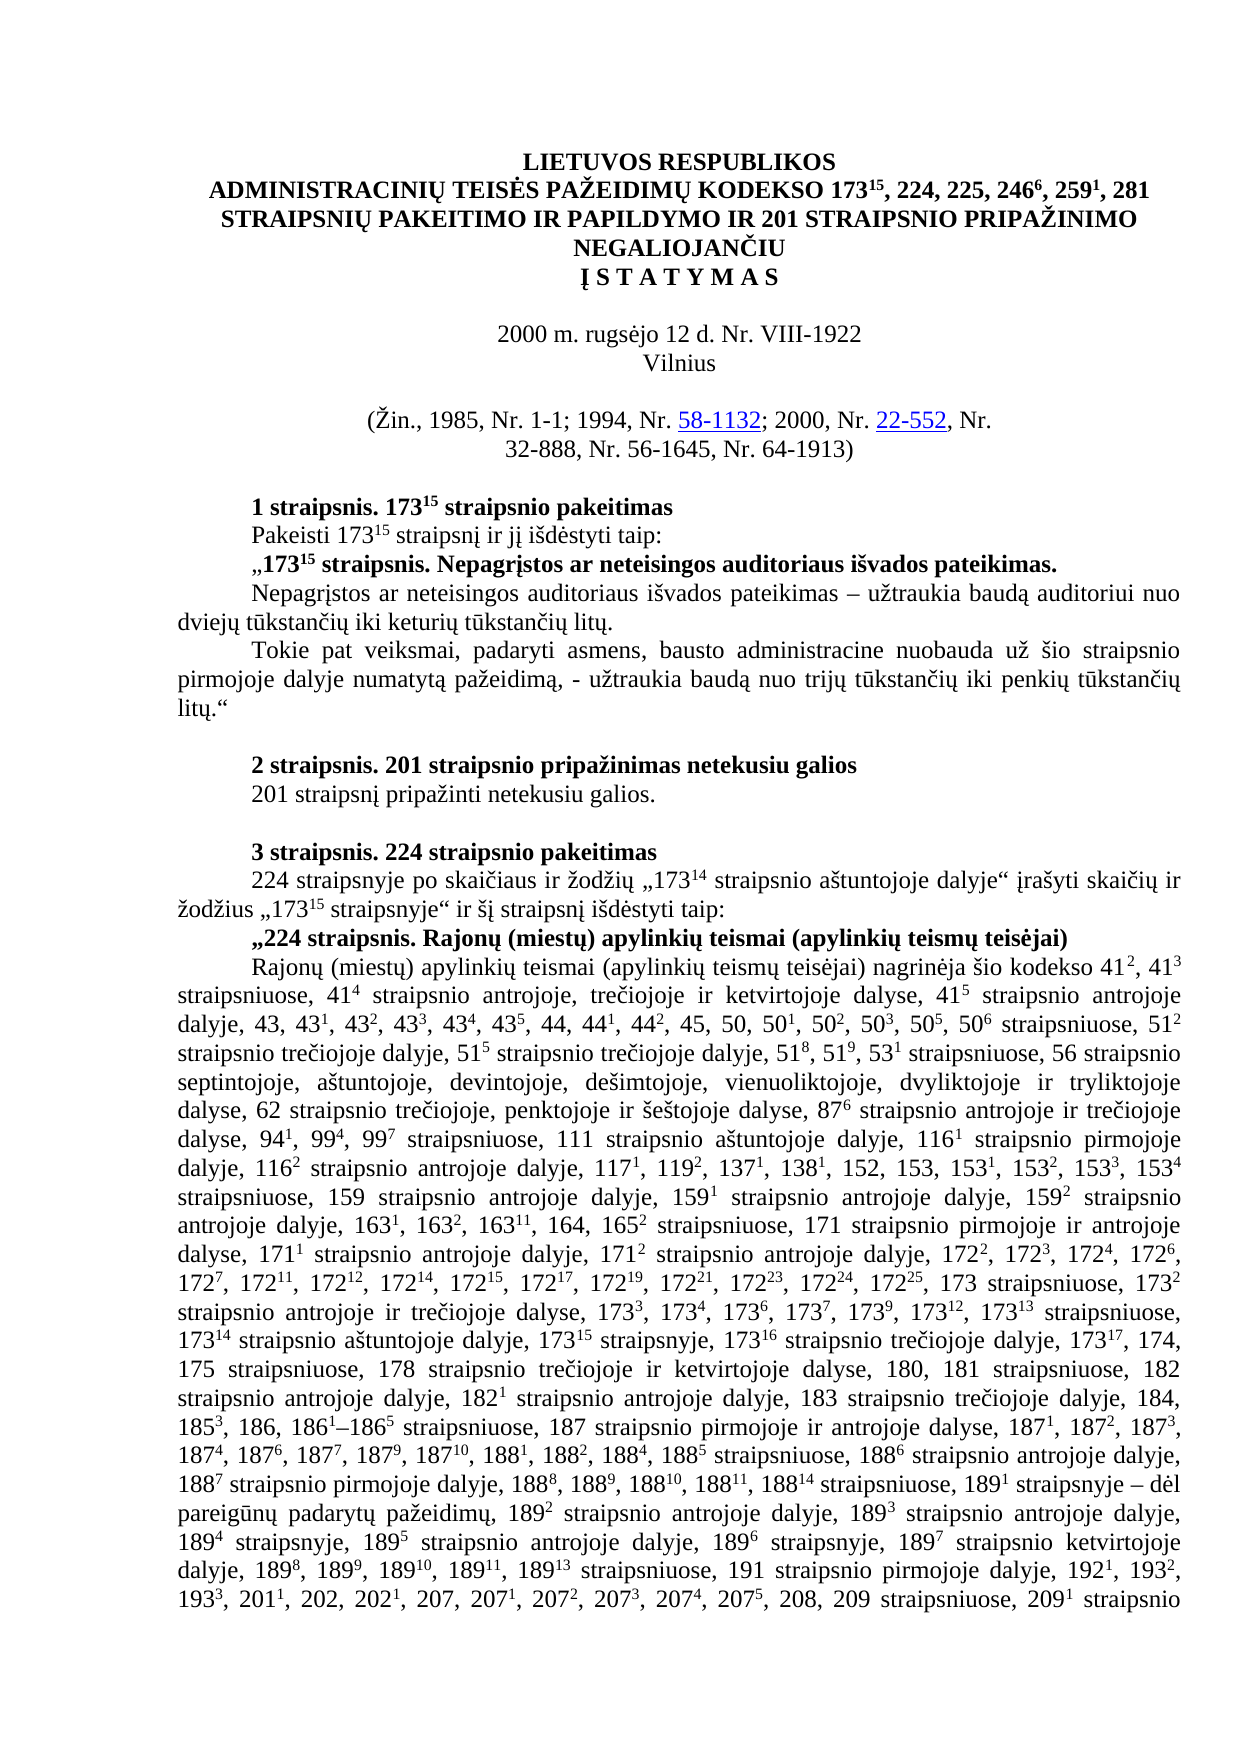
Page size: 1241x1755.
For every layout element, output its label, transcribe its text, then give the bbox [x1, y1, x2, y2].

text Vilnius [177, 348, 1181, 377]
text Pakeisti 17315 straipsnį ir jį išdėstyti taip: [177, 521, 1181, 549]
text 2 straipsnis. 201 straipsnio pripažinimas netekusiu galios [177, 751, 1181, 779]
text Nepagrįstos ar neteisingos auditoriaus išvados pateikimas – užtraukia baudą auditoriui nuo dviejų tūkstančių iki keturių tūkstančių litų. [177, 578, 1181, 636]
text Rajonų (miestų) apylinkių teismai (apylinkių teismų teisėjai) nagrinėja šio kodekso 412, 413 straipsniuose, 414 straipsnio antrojoje, trečiojoje ir ketvirtojoje dalyse, 415 straipsnio antrojoje dalyje, 43, 431, 432, 433, 434, 435, 44, 441, 442, 45, 50, 501, 502, 503, 505, 506 straipsniuose, 512 straipsnio trečiojoje dalyje, 515 straipsnio trečiojoje dalyje, 518, 519, 531 straipsniuose, 56 straipsnio septintojoje, aštuntojoje, devintojoje, dešimtojoje, vienuoliktojoje, dvyliktojoje ir tryliktojoje dalyse, 62 straipsnio trečiojoje, penktojoje ir šeštojoje dalyse, 876 straipsnio antrojoje ir trečiojoje dalyse, 941, 994, 997 straipsniuose, 111 straipsnio aštuntojoje dalyje, 1161 straipsnio pirmojoje dalyje, 1162 straipsnio antrojoje dalyje, 1171, 1192, 1371, 1381, 152, 153, 1531, 1532, 1533, 1534 straipsniuose, 159 straipsnio antrojoje dalyje, 1591 straipsnio antrojoje dalyje, 1592 straipsnio antrojoje dalyje, 1631, 1632, 16311, 164, 1652 straipsniuose, 171 straipsnio pirmojoje ir antrojoje dalyse, 1711 straipsnio antrojoje dalyje, 1712 straipsnio antrojoje dalyje, 1722, 1723, 1724, 1726, 1727, 17211, 17212, 17214, 17215, 17217, 17219, 17221, 17223, 17224, 17225, 173 straipsniuose, 1732 straipsnio antrojoje ir trečiojoje dalyse, 1733, 1734, 1736, 1737, 1739, 17312, 17313 straipsniuose, 17314 straipsnio aštuntojoje dalyje, 17315 straipsnyje, 17316 straipsnio trečiojoje dalyje, 17317, 174, 175 straipsniuose, 178 straipsnio trečiojoje ir ketvirtojoje dalyse, 180, 181 straipsniuose, 182 straipsnio antrojoje dalyje, 1821 straipsnio antrojoje dalyje, 183 straipsnio trečiojoje dalyje, 184, 1853, 186, 1861–1865 straipsniuose, 187 straipsnio pirmojoje ir antrojoje dalyse, 1871, 1872, 1873, 1874, 1876, 1877, 1879, 18710, 1881, 1882, 1884, 1885 straipsniuose, 1886 straipsnio antrojoje dalyje, 1887 straipsnio pirmojoje dalyje, 1888, 1889, 18810, 18811, 18814 straipsniuose, 1891 straipsnyje – dėl pareigūnų padarytų pažeidimų, 1892 straipsnio antrojoje dalyje, 1893 straipsnio antrojoje dalyje, 1894 straipsnyje, 1895 straipsnio antrojoje dalyje, 1896 straipsnyje, 1897 straipsnio ketvirtojoje dalyje, 1898, 1899, 18910, 18911, 18913 straipsniuose, 191 straipsnio pirmojoje dalyje, 1921, 1932, 1933, 2011, 202, 2021, 207, 2071, 2072, 2073, 2074, 2075, 208, 209 straipsniuose, 2091 straipsnio [177, 952, 1181, 1613]
text „224 straipsnis. Rajonų (miestų) apylinkių teismai (apylinkių teismų teisėjai) [177, 923, 1181, 952]
text 3 straipsnis. 224 straipsnio pakeitimas [177, 837, 1181, 866]
text 224 straipsnyje po skaičiaus ir žodžių „17314 straipsnio aštuntojoje dalyje“ įrašyti skaičių ir žodžius „17315 straipsnyje“ ir šį straipsnį išdėstyti taip: [177, 866, 1181, 923]
text 2000 m. rugsėjo 12 d. Nr. VIII-1922 [177, 319, 1181, 348]
text (Žin., 1985, Nr. 1-1; 1994, Nr. 58-1132; 2000, Nr. 22-552, Nr. [177, 406, 1181, 434]
text 1 straipsnis. 17315 straipsnio pakeitimas [177, 492, 1181, 521]
text „17315 straipsnis. Nepagrįstos ar neteisingos auditoriaus išvados pateikimas. [177, 549, 1181, 578]
text ADMINISTRACINIŲ TEISĖS PAŽEIDIMŲ KODEKSO 17315, 224, 225, 2466, 2591, 281 STRAIPSNIŲ PAKEITIMO IR PAPILDYMO IR 201 STRAIPSNIO PRIPAŽINIMO NEGALIOJANČIU [177, 176, 1181, 262]
text 32-888, Nr. 56-1645, Nr. 64-1913) [177, 434, 1181, 463]
text 201 straipsnį pripažinti netekusiu galios. [177, 779, 1181, 808]
text LIETUVOS RESPUBLIKOS [177, 147, 1181, 176]
text Į S T A T Y M A S [177, 262, 1181, 291]
text Tokie pat veiksmai, padaryti asmens, bausto administracine nuobauda už šio straipsnio pirmojoje dalyje numatytą pažeidimą, - užtraukia baudą nuo trijų tūkstančių iki penkių tūkstančių litų.“ [177, 636, 1181, 722]
